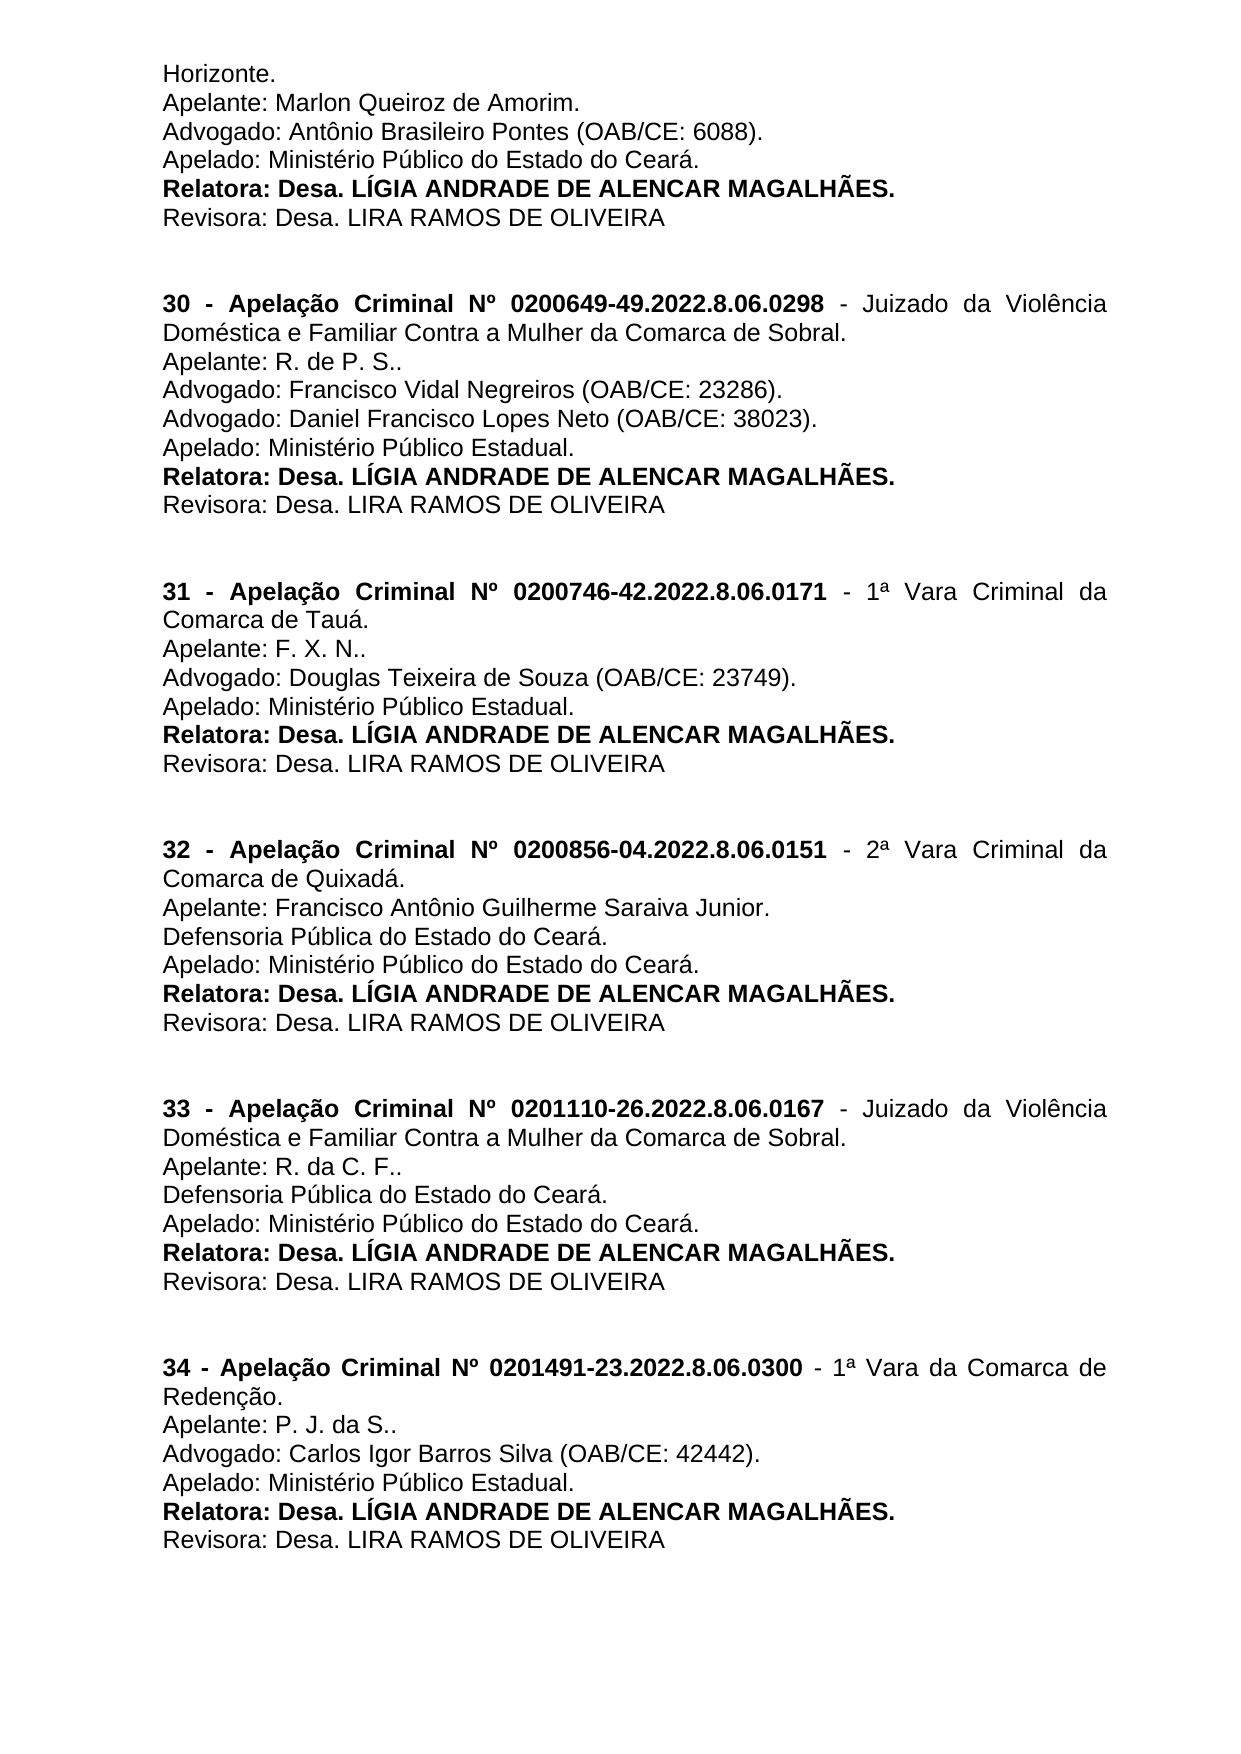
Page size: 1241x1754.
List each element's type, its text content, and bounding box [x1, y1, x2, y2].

text 31 - Apelação Criminal Nº 0200746-42.2022.8.06.0171 - 1ª Vara Criminal da Comarca de Tauá. [162, 577, 1107, 634]
text Revisora: Desa. LIRA RAMOS DE OLIVEIRA [162, 1008, 1107, 1037]
text Advogado: Daniel Francisco Lopes Neto (OAB/CE: 38023). [162, 404, 1107, 433]
text 33 - Apelação Criminal Nº 0201110-26.2022.8.06.0167 - Juizado da Violência Doméstica e Familiar Contra a Mulher da Comarca de Sobral. [162, 1094, 1107, 1152]
text Relatora: Desa. LÍGIA ANDRADE DE ALENCAR MAGALHÃES. [162, 462, 1107, 490]
text Apelante: R. da C. F.. [162, 1152, 1107, 1180]
text Advogado: Douglas Teixeira de Souza (OAB/CE: 23749). [162, 663, 1107, 692]
text Revisora: Desa. LIRA RAMOS DE OLIVEIRA [162, 1525, 1107, 1554]
text Revisora: Desa. LIRA RAMOS DE OLIVEIRA [162, 203, 1107, 232]
text Apelado: Ministério Público do Estado do Ceará. [162, 950, 1107, 979]
text Relatora: Desa. LÍGIA ANDRADE DE ALENCAR MAGALHÃES. [162, 979, 1107, 1008]
text 34 - Apelação Criminal Nº 0201491-23.2022.8.06.0300 - 1ª Vara da Comarca de Redenção. [162, 1353, 1107, 1410]
text Apelante: F. X. N.. [162, 634, 1107, 663]
text Apelante: R. de P. S.. [162, 347, 1107, 375]
text Advogado: Antônio Brasileiro Pontes (OAB/CE: 6088). [162, 117, 1107, 145]
text Apelado: Ministério Público do Estado do Ceará. [162, 145, 1107, 174]
text Revisora: Desa. LIRA RAMOS DE OLIVEIRA [162, 490, 1107, 519]
text Relatora: Desa. LÍGIA ANDRADE DE ALENCAR MAGALHÃES. [162, 1497, 1107, 1525]
text Horizonte. [162, 59, 1107, 88]
text Advogado: Carlos Igor Barros Silva (OAB/CE: 42442). [162, 1439, 1107, 1468]
text Apelante: P. J. da S.. [162, 1410, 1107, 1439]
text Apelante: Francisco Antônio Guilherme Saraiva Junior. [162, 893, 1107, 922]
text Apelado: Ministério Público Estadual. [162, 433, 1107, 462]
text Defensoria Pública do Estado do Ceará. [162, 922, 1107, 950]
text 32 - Apelação Criminal Nº 0200856-04.2022.8.06.0151 - 2ª Vara Criminal da Comarca de Quixadá. [162, 835, 1107, 893]
text Revisora: Desa. LIRA RAMOS DE OLIVEIRA [162, 1267, 1107, 1295]
text Apelado: Ministério Público Estadual. [162, 692, 1107, 720]
text Relatora: Desa. LÍGIA ANDRADE DE ALENCAR MAGALHÃES. [162, 174, 1107, 203]
text Defensoria Pública do Estado do Ceará. [162, 1180, 1107, 1209]
text Relatora: Desa. LÍGIA ANDRADE DE ALENCAR MAGALHÃES. [162, 720, 1107, 749]
text Apelado: Ministério Público do Estado do Ceará. [162, 1209, 1107, 1238]
text 30 - Apelação Criminal Nº 0200649-49.2022.8.06.0298 - Juizado da Violência Doméstica e Familiar Contra a Mulher da Comarca de Sobral. [162, 289, 1107, 347]
text Apelante: Marlon Queiroz de Amorim. [162, 88, 1107, 117]
text Apelado: Ministério Público Estadual. [162, 1468, 1107, 1497]
text Relatora: Desa. LÍGIA ANDRADE DE ALENCAR MAGALHÃES. [162, 1238, 1107, 1267]
text Revisora: Desa. LIRA RAMOS DE OLIVEIRA [162, 749, 1107, 778]
text Advogado: Francisco Vidal Negreiros (OAB/CE: 23286). [162, 375, 1107, 404]
